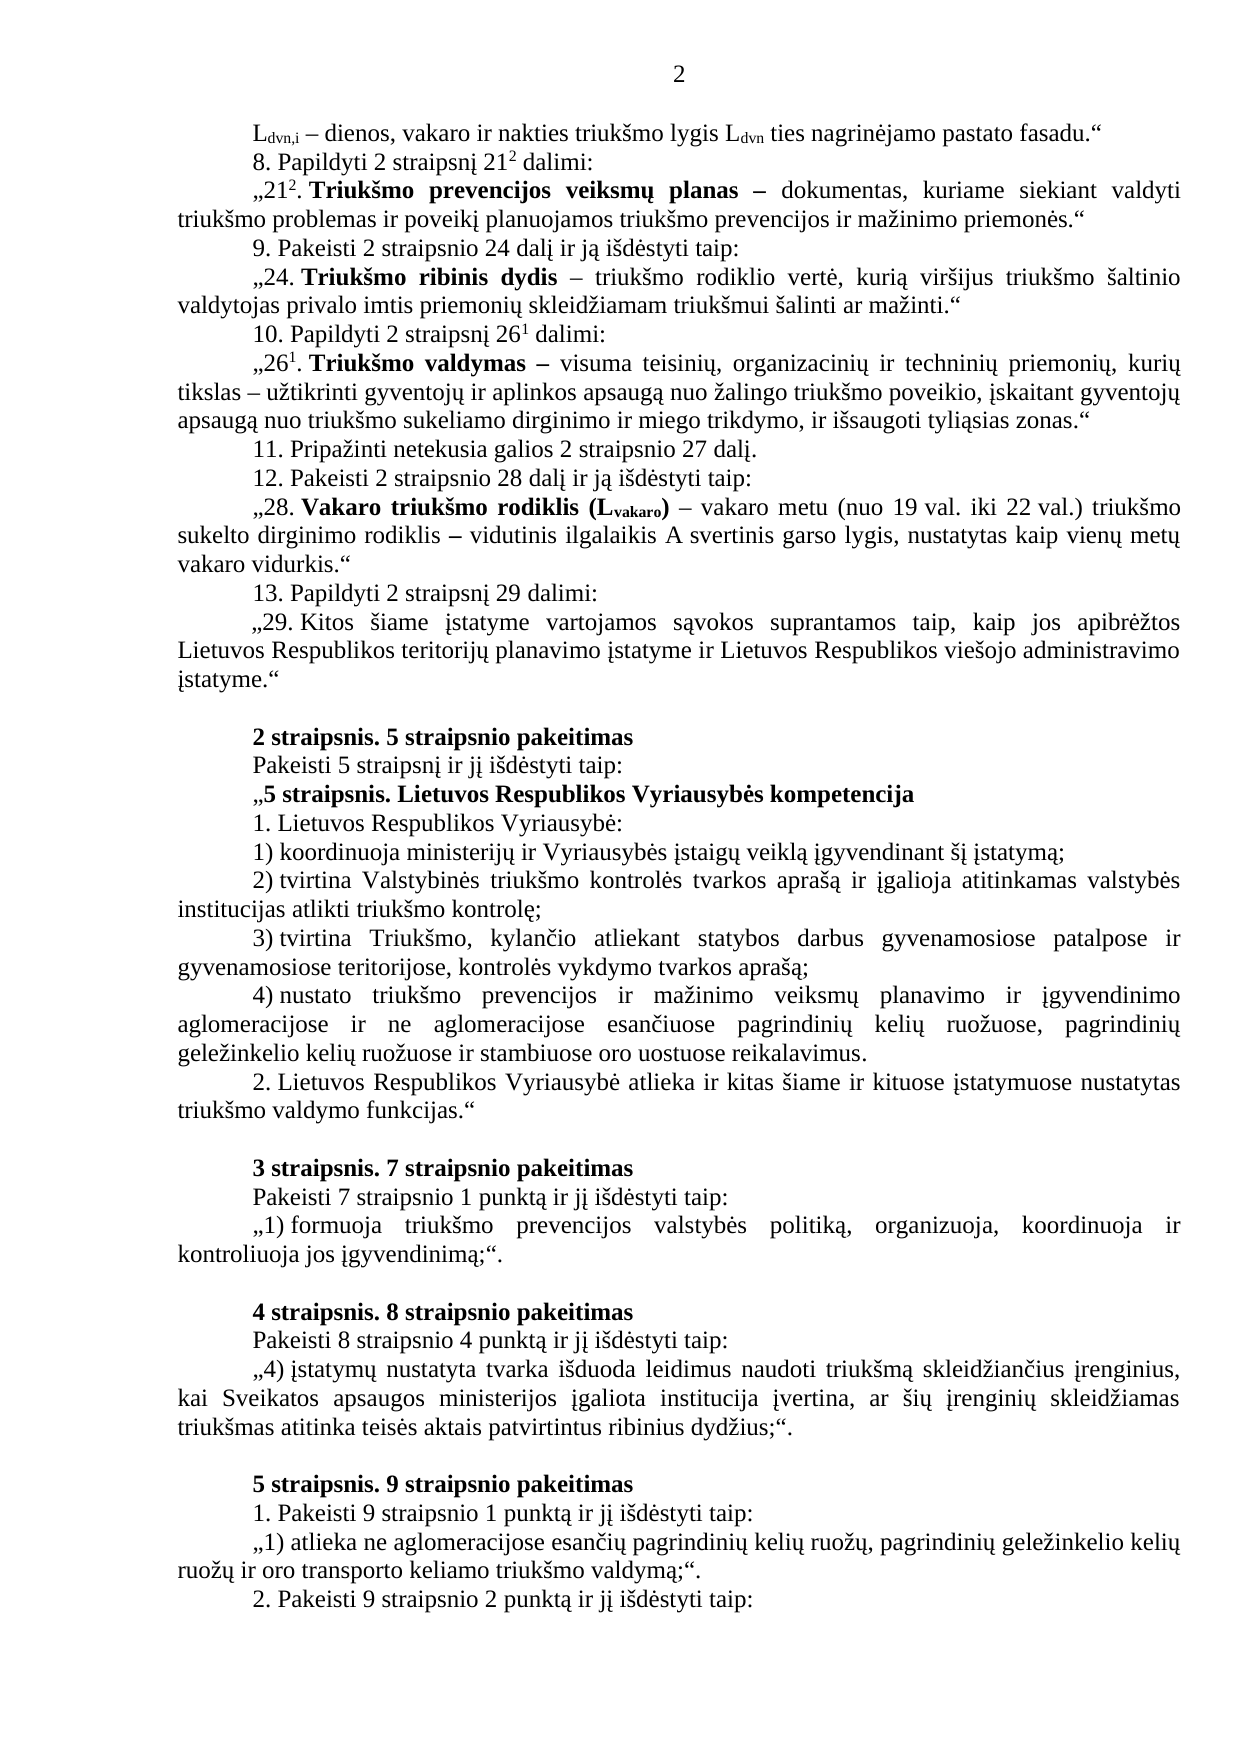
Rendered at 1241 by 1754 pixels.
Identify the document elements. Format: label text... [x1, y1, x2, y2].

text 4 straipsnis. 8 straipsnio pakeitimas [177, 1297, 1181, 1326]
text 1) koordinuoja ministerijų ir Vyriausybės įstaigų veiklą įgyvendinant šį įstatymą; [177, 837, 1181, 866]
text 2 straipsnis. 5 straipsnio pakeitimas [177, 722, 1181, 751]
text Ldvn,i – dienos, vakaro ir nakties triukšmo lygis Ldvn ties nagrinėjamo pastato fasadu.“ [177, 118, 1181, 147]
text „4) įstatymų nustatyta tvarka išduoda leidimus naudoti triukšmą skleidžiančius įrenginius, kai Sveikatos apsaugos ministerijos įgaliota institucija įvertina, ar šių įrenginių skleidžiamas triukšmas atitinka teisės aktais patvirtintus ribinius dydžius;“. [177, 1354, 1181, 1441]
text 1. Pakeisti 9 straipsnio 1 punktą ir jį išdėstyti taip: [177, 1498, 1181, 1527]
text 1. Lietuvos Respublikos Vyriausybė: [177, 808, 1181, 837]
text „28. Vakaro triukšmo rodiklis (Lvakaro) – vakaro metu (nuo 19 val. iki 22 val.) triukšmo sukelto dirginimo rodiklis – vidutinis ilgalaikis A svertinis garso lygis, nustatytas kaip vienų metų vakaro vidurkis.“ [177, 492, 1181, 578]
text „1) atlieka ne aglomeracijose esančių pagrindinių kelių ruožų, pagrindinių geležinkelio kelių ruožų ir oro transporto keliamo triukšmo valdymą;“. [177, 1527, 1181, 1584]
text „1) formuoja triukšmo prevencijos valstybės politiką, organizuoja, koordinuoja ir kontroliuoja jos įgyvendinimą;“. [177, 1211, 1181, 1268]
text 12. Pakeisti 2 straipsnio 28 dalį ir ją išdėstyti taip: [177, 463, 1181, 492]
text Pakeisti 5 straipsnį ir jį išdėstyti taip: [177, 751, 1181, 779]
text 2. Pakeisti 9 straipsnio 2 punktą ir jį išdėstyti taip: [177, 1584, 1181, 1613]
text „261. Triukšmo valdymas – visuma teisinių, organizacinių ir techninių priemonių, kurių tikslas – užtikrinti gyventojų ir aplinkos apsaugą nuo žalingo triukšmo poveikio, įskaitant gyventojų apsaugą nuo triukšmo sukeliamo dirginimo ir miego trikdymo, ir išsaugoti tyliąsias zonas.“ [177, 348, 1181, 434]
text 5 straipsnis. 9 straipsnio pakeitimas [177, 1469, 1181, 1498]
text „29. Kitos šiame įstatyme vartojamos sąvokos suprantamos taip, kaip jos apibrėžtos Lietuvos Respublikos teritorijų planavimo įstatyme ir Lietuvos Respublikos viešojo administravimo įstatyme.“ [177, 607, 1181, 693]
text 8. Papildyti 2 straipsnį 212 dalimi: [177, 147, 1181, 176]
text 9. Pakeisti 2 straipsnio 24 dalį ir ją išdėstyti taip: [177, 233, 1181, 262]
text 10. Papildyti 2 straipsnį 261 dalimi: [177, 319, 1181, 348]
text 2) tvirtina Valstybinės triukšmo kontrolės tvarkos aprašą ir įgalioja atitinkamas valstybės institucijas atlikti triukšmo kontrolę; [177, 866, 1181, 923]
text Pakeisti 7 straipsnio 1 punktą ir jį išdėstyti taip: [177, 1182, 1181, 1211]
text „5 straipsnis. Lietuvos Respublikos Vyriausybės kompetencija [177, 779, 1181, 808]
text 2. Lietuvos Respublikos Vyriausybė atlieka ir kitas šiame ir kituose įstatymuose nustatytas triukšmo valdymo funkcijas.“ [177, 1067, 1181, 1124]
text „24. Triukšmo ribinis dydis – triukšmo rodiklio vertė, kurią viršijus triukšmo šaltinio valdytojas privalo imtis priemonių skleidžiamam triukšmui šalinti ar mažinti.“ [177, 262, 1181, 319]
text 11. Pripažinti netekusia galios 2 straipsnio 27 dalį. [177, 434, 1181, 463]
text Pakeisti 8 straipsnio 4 punktą ir jį išdėstyti taip: [177, 1326, 1181, 1354]
text „212. Triukšmo prevencijos veiksmų planas – dokumentas, kuriame siekiant valdyti triukšmo problemas ir poveikį planuojamos triukšmo prevencijos ir mažinimo priemonės.“ [177, 176, 1181, 233]
text 3 straipsnis. 7 straipsnio pakeitimas [177, 1153, 1181, 1182]
text 13. Papildyti 2 straipsnį 29 dalimi: [177, 578, 1181, 607]
text 4) nustato triukšmo prevencijos ir mažinimo veiksmų planavimo ir įgyvendinimo aglomeracijose ir ne aglomeracijose esančiuose pagrindinių kelių ruožuose, pagrindinių geležinkelio kelių ruožuose ir stambiuose oro uostuose reikalavimus. [177, 981, 1181, 1067]
text 3) tvirtina Triukšmo, kylančio atliekant statybos darbus gyvenamosiose patalpose ir gyvenamosiose teritorijose, kontrolės vykdymo tvarkos aprašą; [177, 923, 1181, 981]
